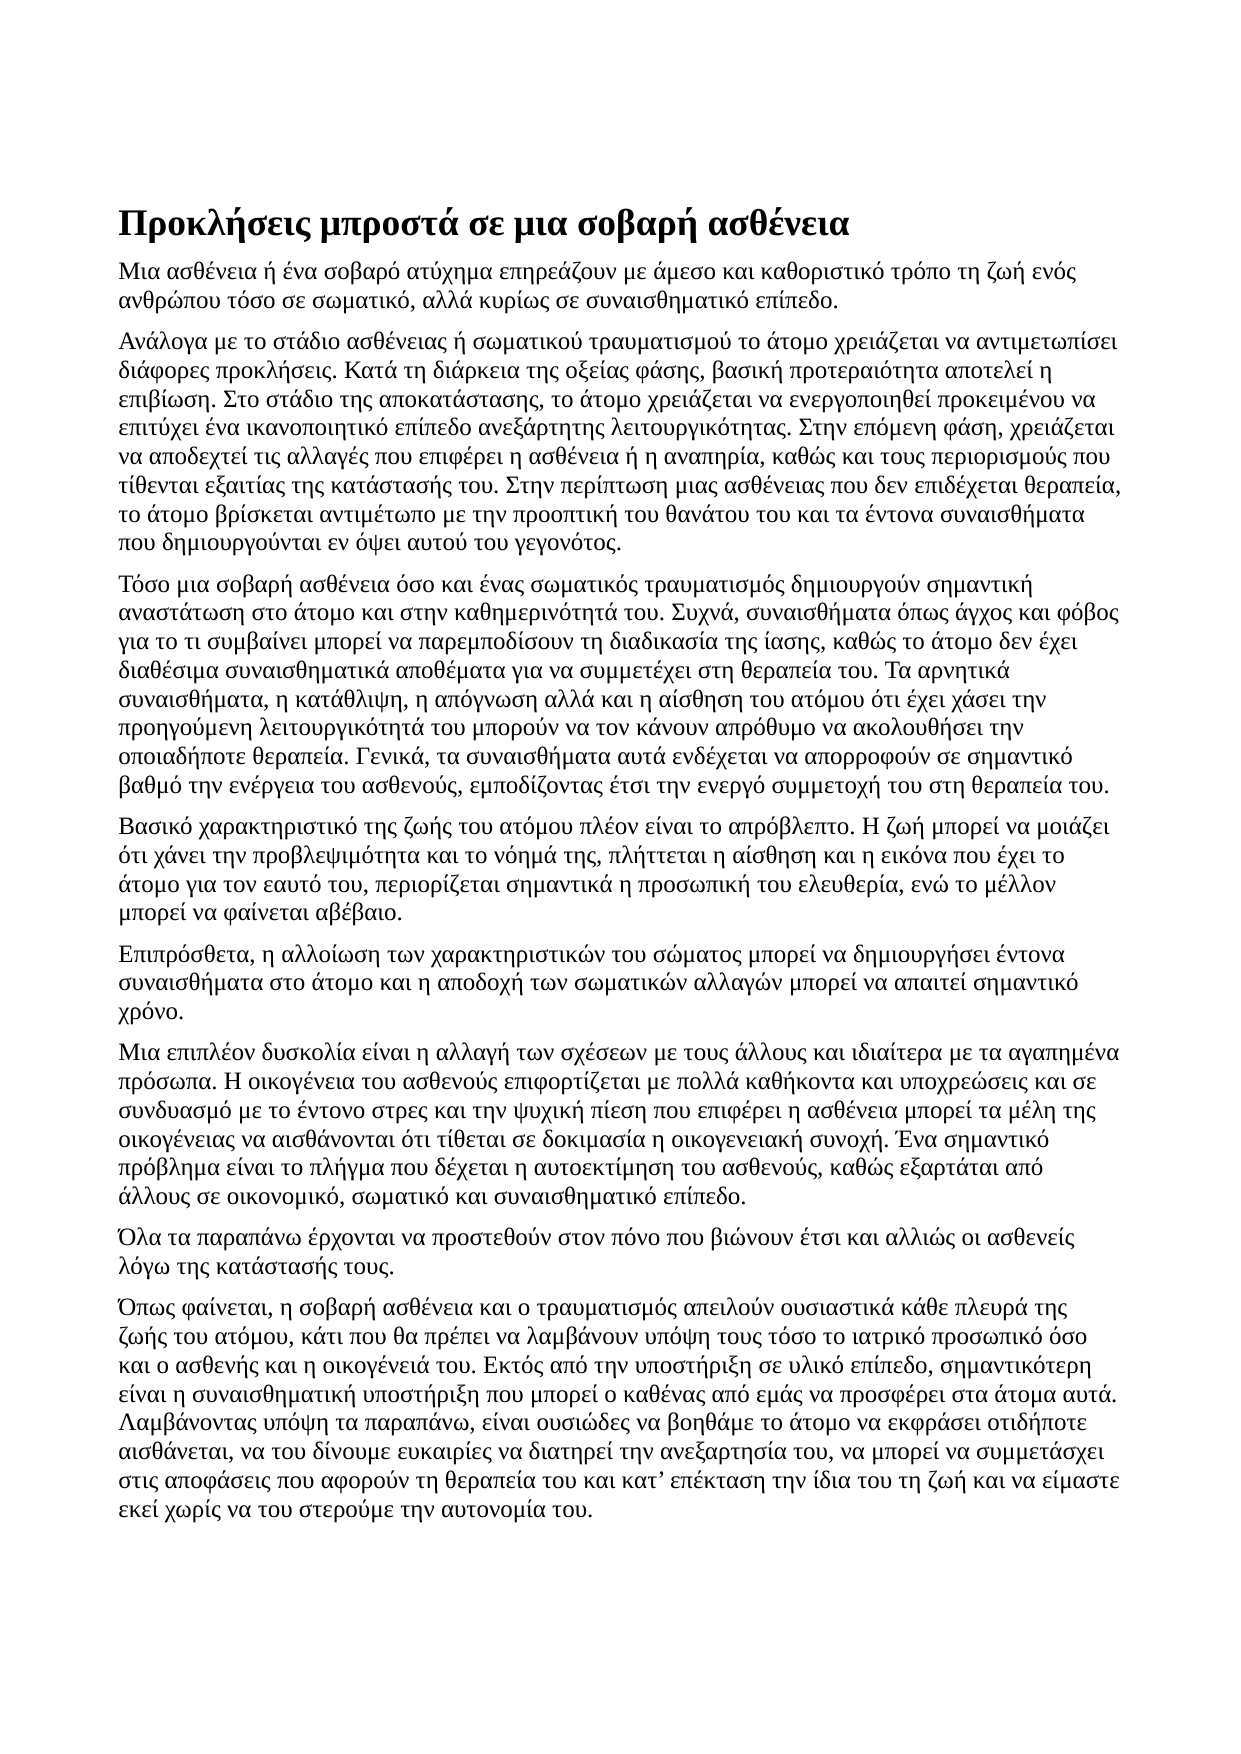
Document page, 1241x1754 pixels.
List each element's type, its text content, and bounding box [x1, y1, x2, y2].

text Μια επιπλέον δυσκολία είναι η αλλαγή των σχέσεων με τους άλλους και ιδιαίτερα με τα αγαπημένα πρόσωπα. Η οικογένεια του ασθενούς επιφορτίζεται με πολλά καθήκοντα και υποχρεώσεις και σε συνδυασμό με το έντονο στρες και την ψυχική πίεση που επιφέρει η ασθένεια μπορεί τα μέλη της οικογένειας να αισθάνονται ότι τίθεται σε δοκιμασία η οικογενειακή συνοχή. Ένα σημαντικό πρόβλημα είναι το πλήγμα που δέχεται η αυτοεκτίμηση του ασθενούς, καθώς εξαρτάται από άλλους σε οικονομικό, σωματικό και συναισθηματικό επίπεδο. [118, 1037, 1122, 1210]
subtitle Προκλήσεις μπροστά σε μια σοβαρή ασθένεια [118, 201, 1122, 244]
text Μια ασθένεια ή ένα σοβαρό ατύχημα επηρεάζουν με άμεσο και καθοριστικό τρόπο τη ζωή ενός ανθρώπου τόσο σε σωματικό, αλλά κυρίως σε συναισθηματικό επίπεδο. [118, 256, 1122, 314]
text Όλα τα παραπάνω έρχονται να προστεθούν στον πόνο που βιώνουν έτσι και αλλιώς οι ασθενείς λόγω της κατάστασής τους. [118, 1222, 1122, 1280]
text Βασικό χαρακτηριστικό της ζωής του ατόμου πλέον είναι το απρόβλεπτο. Η ζωή μπορεί να μοιάζει ότι χάνει την προβλεψιμότητα και το νόημά της, πλήττεται η αίσθηση και η εικόνα που έχει το άτομο για τον εαυτό του, περιορίζεται σημαντικά η προσωπική του ελευθερία, ενώ το μέλλον μπορεί να φαίνεται αβέβαιο. [118, 811, 1122, 926]
text Τόσο μια σοβαρή ασθένεια όσο και ένας σωματικός τραυματισμός δημιουργούν σημαντική αναστάτωση στο άτομο και στην καθημερινότητά του. Συχνά, συναισθήματα όπως άγχος και φόβος για το τι συμβαίνει μπορεί να παρεμποδίσουν τη διαδικασία της ίασης, καθώς το άτομο δεν έχει διαθέσιμα συναισθηματικά αποθέματα για να συμμετέχει στη θεραπεία του. Τα αρνητικά συναισθήματα, η κατάθλιψη, η απόγνωση αλλά και η αίσθηση του ατόμου ότι έχει χάσει την προηγούμενη λειτουργικότητά του μπορούν να τον κάνουν απρόθυμο να ακολουθήσει την οποιαδήποτε θεραπεία. Γενικά, τα συναισθήματα αυτά ενδέχεται να απορροφούν σε σημαντικό βαθμό την ενέργεια του ασθενούς, εμποδίζοντας έτσι την ενεργό συμμετοχή του στη θεραπεία του. [118, 569, 1122, 799]
text Όπως φαίνεται, η σοβαρή ασθένεια και ο τραυματισμός απειλούν ουσιαστικά κάθε πλευρά της ζωής του ατόμου, κάτι που θα πρέπει να λαμβάνουν υπόψη τους τόσο το ιατρικό προσωπικό όσο και ο ασθενής και η οικογένειά του. Εκτός από την υποστήριξη σε υλικό επίπεδο, σημαντικότερη είναι η συναισθηματική υποστήριξη που μπορεί ο καθένας από εμάς να προσφέρει στα άτομα αυτά. Λαμβάνοντας υπόψη τα παραπάνω, είναι ουσιώδες να βοηθάμε το άτομο να εκφράσει οτιδήποτε αισθάνεται, να του δίνουμε ευκαιρίες να διατηρεί την ανεξαρτησία του, να μπορεί να συμμετάσχει στις αποφάσεις που αφορούν τη θεραπεία του και κατ’ επέκταση την ίδια του τη ζωή και να είμαστε εκεί χωρίς να του στερούμε την αυτονομία του. [118, 1292, 1122, 1522]
text Επιπρόσθετα, η αλλοίωση των χαρακτηριστικών του σώματος μπορεί να δημιουργήσει έντονα συναισθήματα στο άτομο και η αποδοχή των σωματικών αλλαγών μπορεί να απαιτεί σημαντικό χρόνο. [118, 939, 1122, 1025]
text Ανάλογα με το στάδιο ασθένειας ή σωματικού τραυματισμού το άτομο χρειάζεται να αντιμετωπίσει διάφορες προκλήσεις. Κατά τη διάρκεια της οξείας φάσης, βασική προτεραιότητα αποτελεί η επιβίωση. Στο στάδιο της αποκατάστασης, το άτομο χρειάζεται να ενεργοποιηθεί προκειμένου να επιτύχει ένα ικανοποιητικό επίπεδο ανεξάρτητης λειτουργικότητας. Στην επόμενη φάση, χρειάζεται να αποδεχτεί τις αλλαγές που επιφέρει η ασθένεια ή η αναπηρία, καθώς και τους περιορισμούς που τίθενται εξαιτίας της κατάστασής του. Στην περίπτωση μιας ασθένειας που δεν επιδέχεται θεραπεία, το άτομο βρίσκεται αντιμέτωπο με την προοπτική του θανάτου του και τα έντονα συναισθήματα που δημιουργούνται εν όψει αυτού του γεγονότος. [118, 326, 1122, 556]
